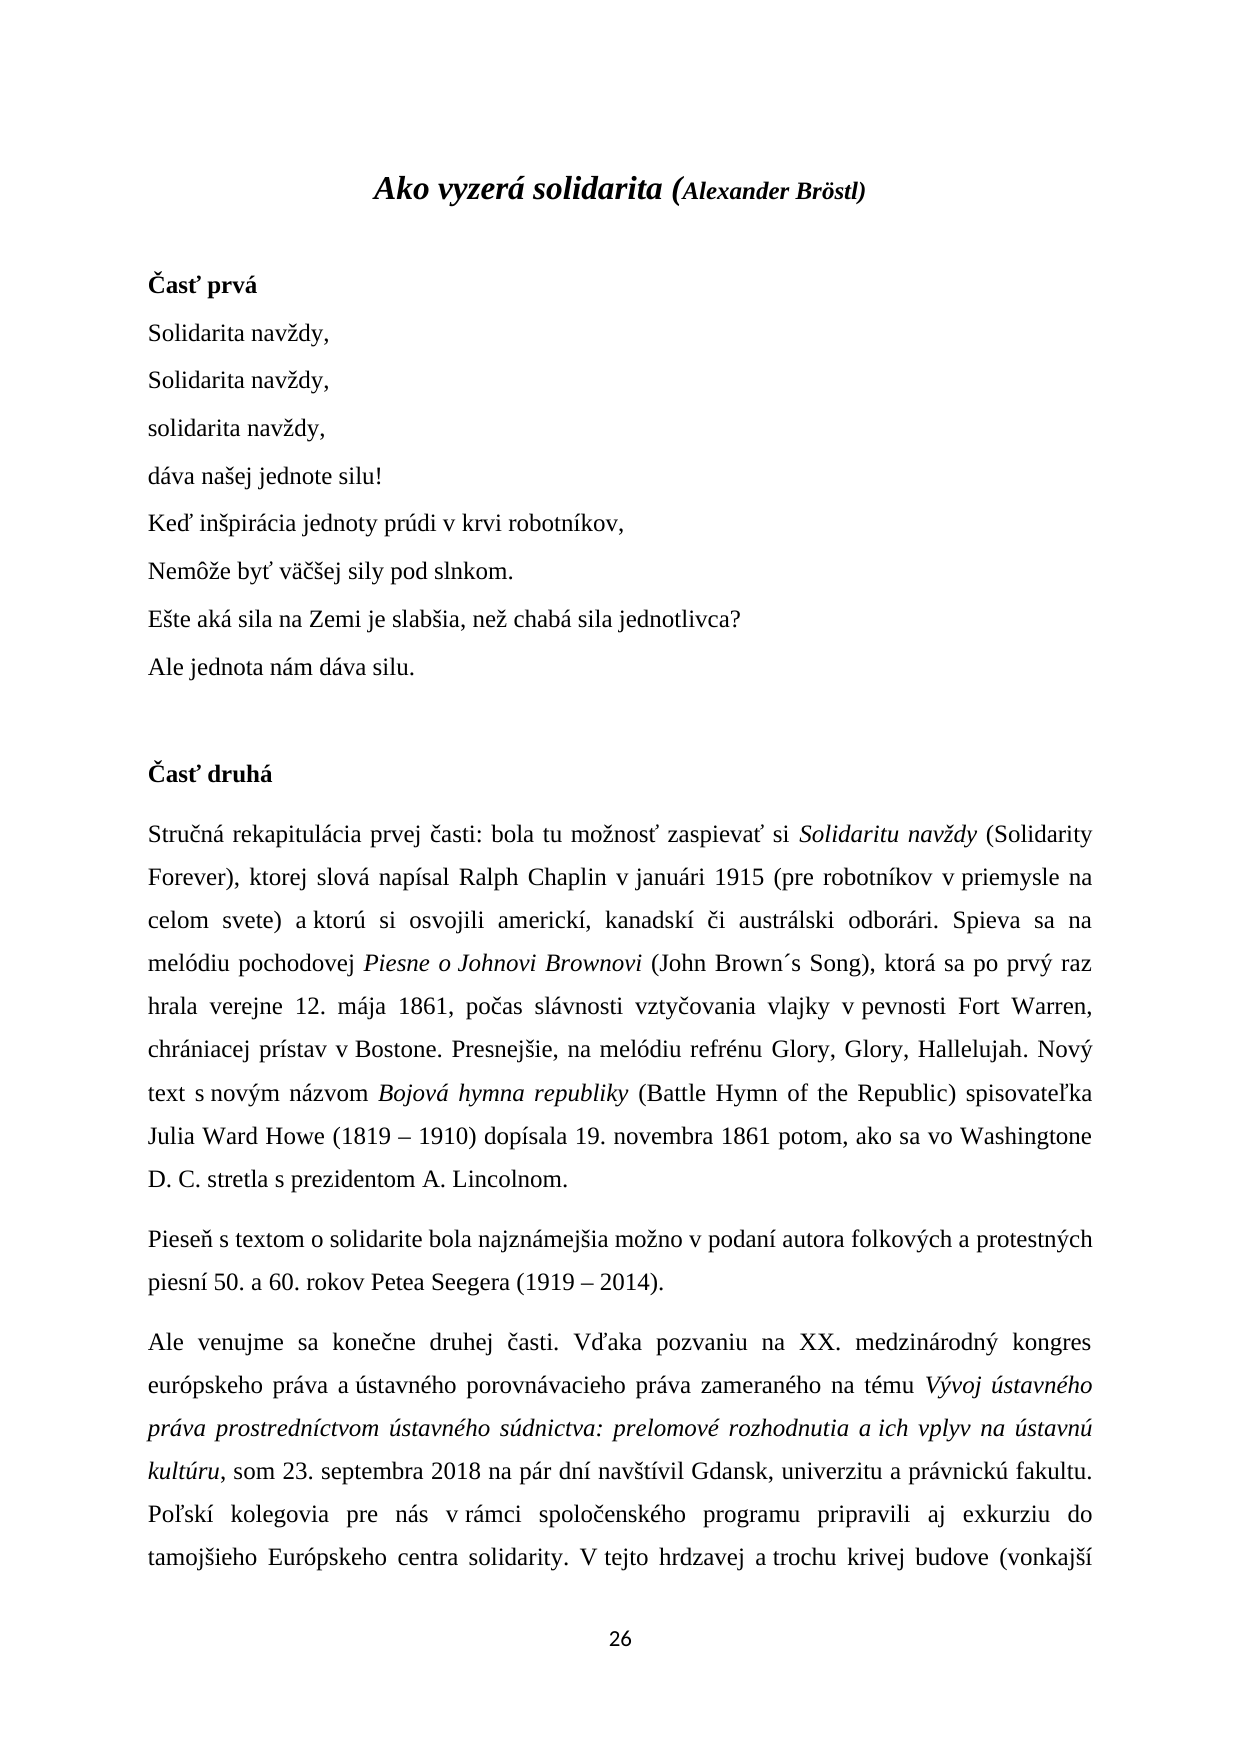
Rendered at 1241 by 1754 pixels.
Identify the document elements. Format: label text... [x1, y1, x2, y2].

text solidarita navždy, [148, 413, 1093, 442]
text Ale venujme sa konečne druhej časti. Vďaka pozvaniu na XX. medzinárodný kongres európskeho práva a ústavného porovnávacieho práva zameraného na tému Vývoj ústavného práva prostredníctvom ústavného súdnictva: prelomové rozhodnutia a ich vplyv na ústavnú kultúru, som 23. septembra 2018 na pár dní navštívil Gdansk, univerzitu a právnickú fakultu. Poľskí kolegovia pre nás v rámci spoločenského programu pripravili aj exkurziu do tamojšieho Európskeho centra solidarity. V tejto hrdzavej a trochu krivej budove (vonkajší [148, 1327, 1093, 1571]
text Ale jednota nám dáva silu. [148, 652, 1093, 680]
text Stručná rekapitulácia prvej časti: bola tu možnosť zaspievať si Solidaritu navždy (Solidarity Forever), ktorej slová napísal Ralph Chaplin v januári 1915 (pre robotníkov v priemysle na celom svete) a ktorú si osvojili americkí, kanadskí či austrálski odborári. Spieva sa na melódiu pochodovej Piesne o Johnovi Brownovi (John Brown´s Song), ktorá sa po prvý raz hrala verejne 12. mája 1861, počas slávnosti vztyčovania vlajky v pevnosti Fort Warren, chrániacej prístav v Bostone. Presnejšie, na melódiu refrénu Glory, Glory, Hallelujah. Nový text s novým názvom Bojová hymna republiky (Battle Hymn of the Republic) spisovateľka Julia Ward Howe (1819 – 1910) dopísala 19. novembra 1861 potom, ako sa vo Washingtone D. C. stretla s prezidentom A. Lincolnom. [148, 819, 1093, 1193]
text Keď inšpirácia jednoty prúdi v krvi robotníkov, [148, 508, 1093, 537]
text Nemôže byť väčšej sily pod slnkom. [148, 556, 1093, 585]
subtitle Ako vyzerá solidarita (Alexander Bröstl) [148, 168, 1093, 207]
text Ešte aká sila na Zemi je slabšia, než chabá sila jednotlivca? [148, 604, 1093, 633]
text Solidarita navždy, [148, 365, 1093, 394]
text Časť druhá [148, 759, 1093, 788]
text Pieseň s textom o solidarite bola najznámejšia možno v podaní autora folkových a protestných piesní 50. a 60. rokov Petea Seegera (1919 – 2014). [148, 1224, 1093, 1296]
text Časť prvá [148, 270, 1093, 299]
text dáva našej jednote silu! [148, 461, 1093, 489]
text Solidarita navždy, [148, 318, 1093, 346]
